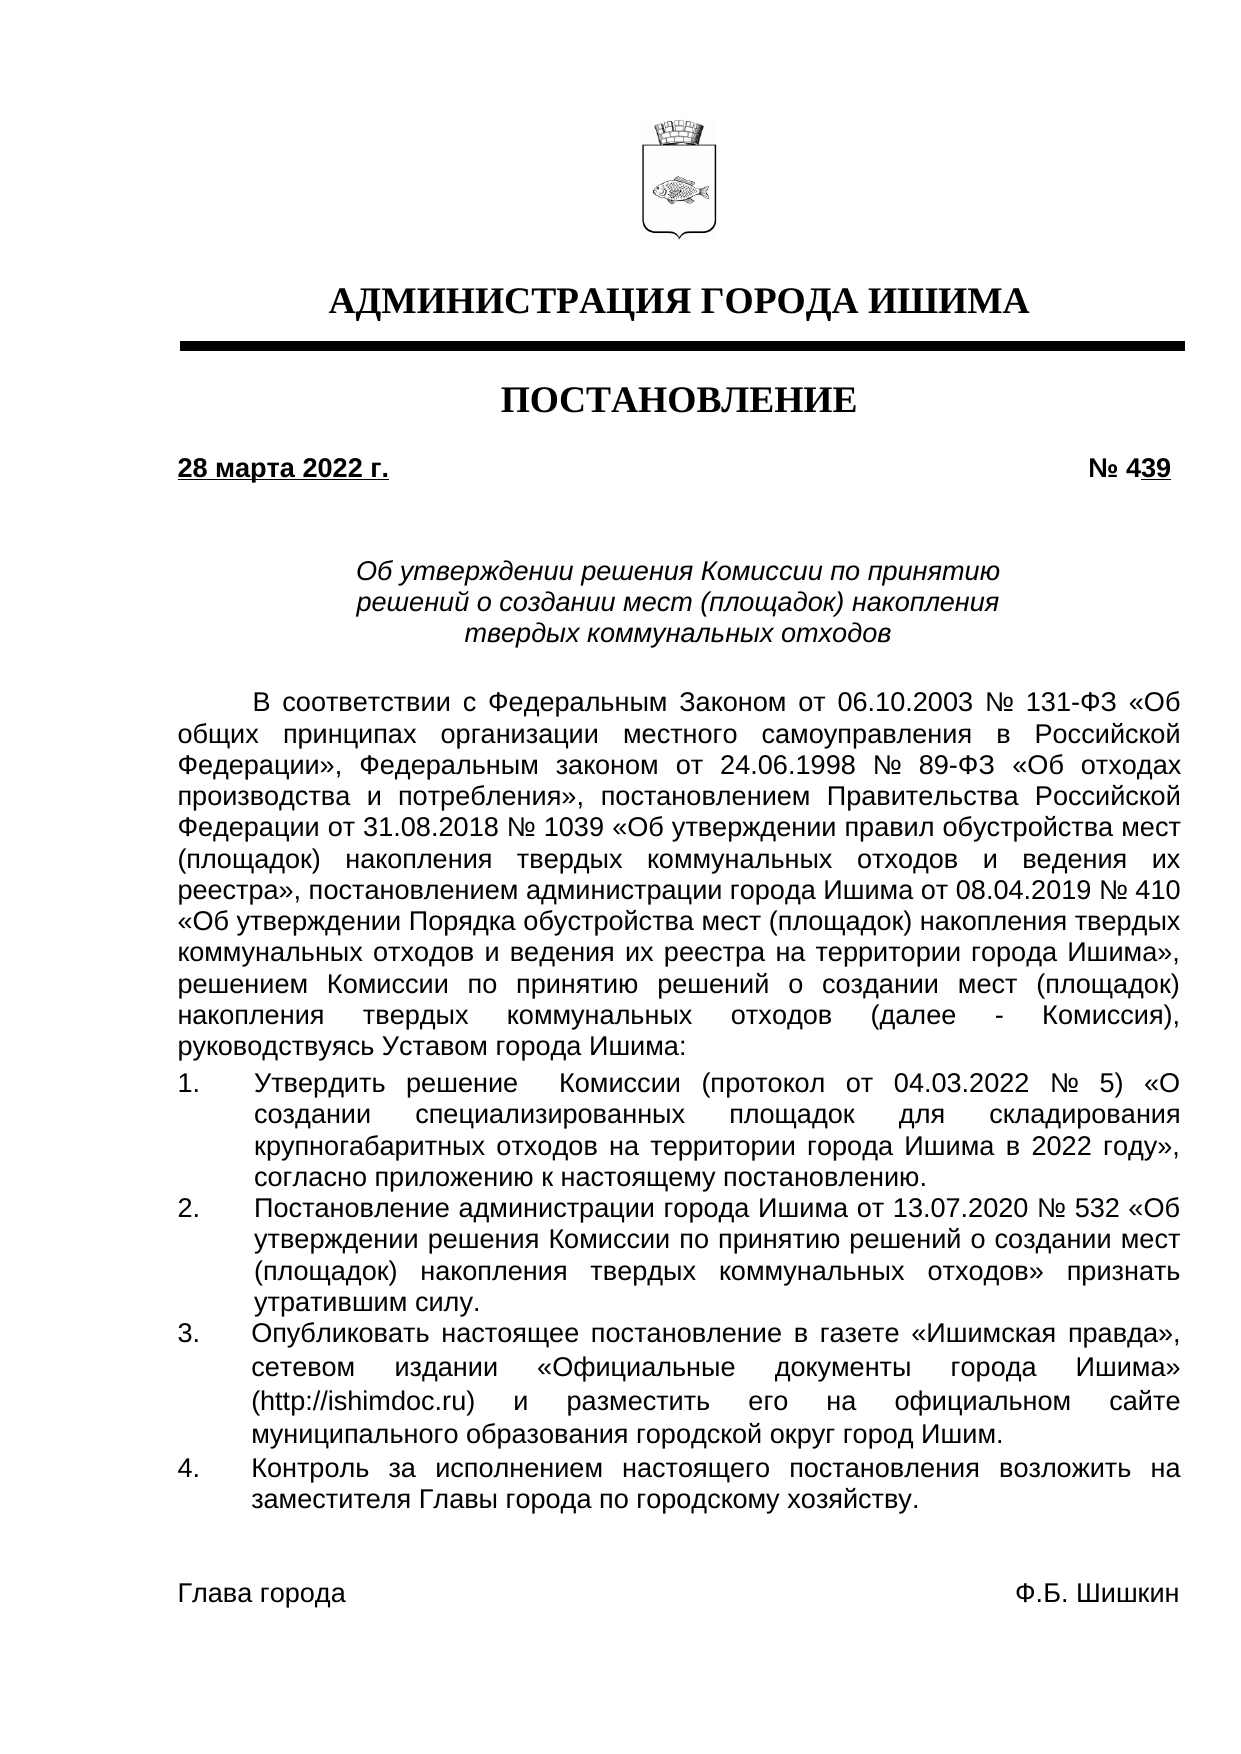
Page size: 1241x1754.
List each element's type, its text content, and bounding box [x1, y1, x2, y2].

table_header Об утверждении решения Комиссии по принятию решений о создании мест (площадок) накопления твердых коммунальных отходов [321, 555, 1038, 655]
text 1. Утвердить решение Комиссии (протокол от 04.03.2022 № 5) «О создании специализированных площадок для складирования крупногабаритных отходов на территории города Ишима в 2022 году», согласно приложению к настоящему постановлению. [177, 1067, 1181, 1192]
text 2. Постановление администрации города Ишима от 13.07.2020 № 532 «Об утверждении решения Комиссии по принятию решений о создании мест (площадок) накопления твердых коммунальных отходов» признать утратившим силу. [177, 1192, 1181, 1317]
text 28 марта 2022 г. № 439 [177, 452, 1181, 483]
text 4. Контроль за исполнением настоящего постановления возложить на заместителя Главы города по городскому хозяйству. [177, 1452, 1181, 1515]
text 3. Опубликовать настоящее постановление в газете «Ишимская правда», сетевом издании «Официальные документы города Ишима» (http://ishimdoc.ru) и разместить его на официальном сайте муниципального образования городской округ город Ишим. [177, 1317, 1181, 1450]
subtitle АДМИНИСТРАЦИЯ ГОРОДА ИШИМА [177, 278, 1181, 321]
picture [641, 118, 717, 240]
text Глава города Ф.Б. Шишкин [177, 1577, 1181, 1608]
text В соответствии с Федеральным Законом от 06.10.2003 № 131-ФЗ «Об общих принципах организации местного самоуправления в Российской Федерации», Федеральным законом от 24.06.1998 № 89-ФЗ «Об отходах производства и потребления», постановлением Правительства Российской Федерации от 31.08.2018 № 1039 «Об утверждении правил обустройства мест (площадок) накопления твердых коммунальных отходов и ведения их реестра», постановлением администрации города Ишима от 08.04.2019 № 410 «Об утверждении Порядка обустройства мест (площадок) накопления твердых коммунальных отходов и ведения их реестра на территории города Ишима», решением Комиссии по принятию решений о создании мест (площадок) накопления твердых коммунальных отходов (далее - Комиссия), руководствуясь Уставом города Ишима: [177, 686, 1181, 1061]
subtitle ПОСТАНОВЛЕНИЕ [177, 377, 1181, 420]
